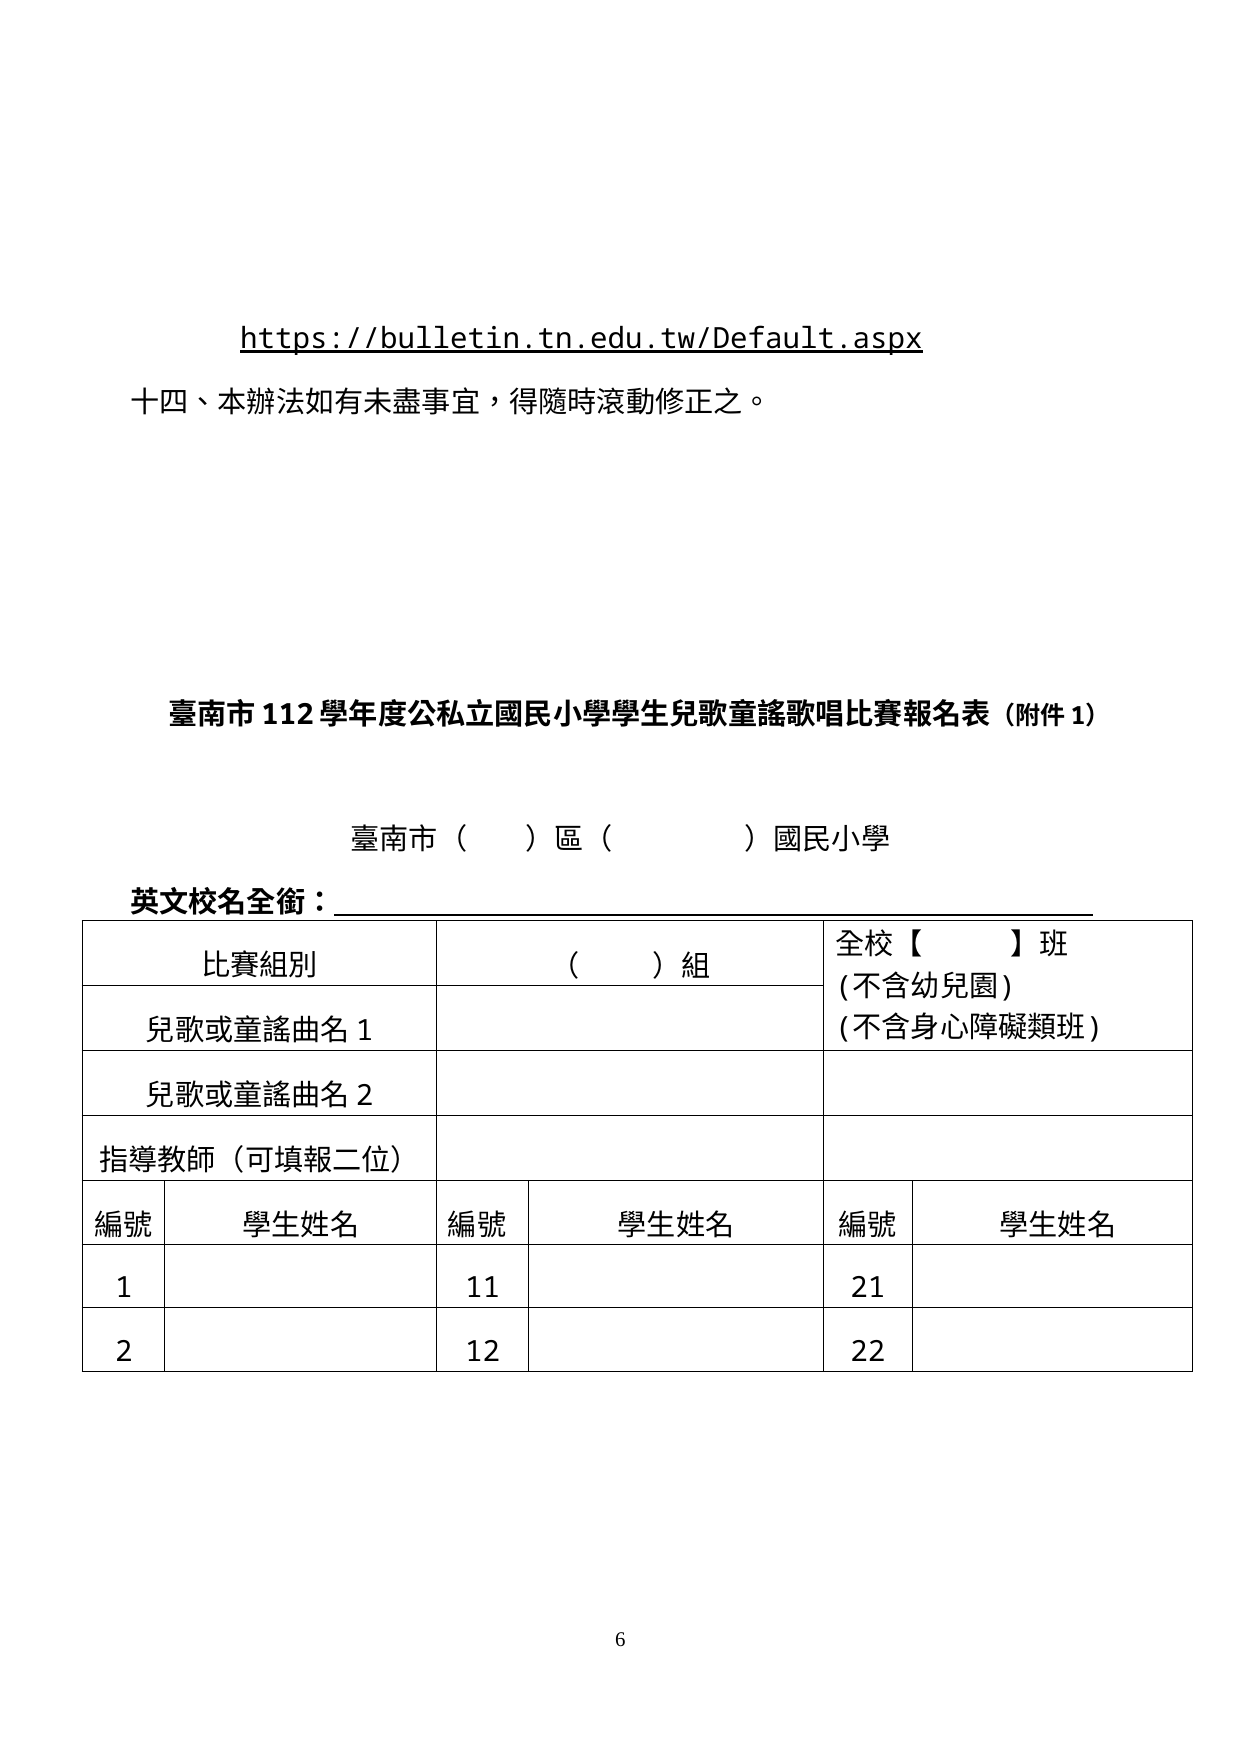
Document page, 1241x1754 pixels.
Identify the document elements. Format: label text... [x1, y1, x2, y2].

table_header 全校【 】班 (不含幼兒園) (不含身心障礙類班) [824, 921, 1192, 1050]
table_cell [913, 1308, 1192, 1371]
table_cell 編號 [83, 1181, 164, 1244]
text 英文校名全銜： [130, 858, 1110, 920]
table_cell 兒歌或童謠曲名1 [83, 986, 436, 1050]
table_cell 兒歌或童謠曲名2 [83, 1051, 436, 1115]
table_cell [165, 1308, 436, 1371]
table_cell [529, 1245, 823, 1307]
table_cell 學生姓名 [529, 1181, 823, 1244]
text 臺南市（ ）區（ ）國民小學 [130, 795, 1110, 858]
table_cell 2 [83, 1308, 164, 1371]
table_cell 指導教師（可填報二位） [83, 1116, 436, 1180]
table_header 比賽組別 [83, 921, 436, 985]
table_cell 12 [437, 1308, 528, 1371]
table_cell [824, 1116, 1192, 1180]
table_cell [824, 1051, 1192, 1115]
table_cell [437, 986, 823, 1050]
table_header （ ）組 [437, 921, 823, 985]
text https://bulletin.tn.edu.tw/Default.aspx [205, 295, 1110, 358]
table_cell 學生姓名 [913, 1181, 1192, 1244]
table_cell [437, 1051, 823, 1115]
table_cell [437, 1116, 823, 1180]
table_cell 11 [437, 1245, 528, 1307]
text 臺南市112學年度公私立國民小學學生兒歌童謠歌唱比賽報名表（附件1） [167, 670, 1110, 733]
table_cell 編號 [824, 1181, 912, 1244]
text 十四、本辦法如有未盡事宜，得隨時滾動修正之。 [130, 358, 1110, 420]
table_cell [529, 1308, 823, 1371]
table_cell 1 [83, 1245, 164, 1307]
table_cell [165, 1245, 436, 1307]
table_cell 21 [824, 1245, 912, 1307]
table_cell 學生姓名 [165, 1181, 436, 1244]
table_cell [913, 1245, 1192, 1307]
table_cell 編號 [437, 1181, 528, 1244]
table_cell 22 [824, 1308, 912, 1371]
